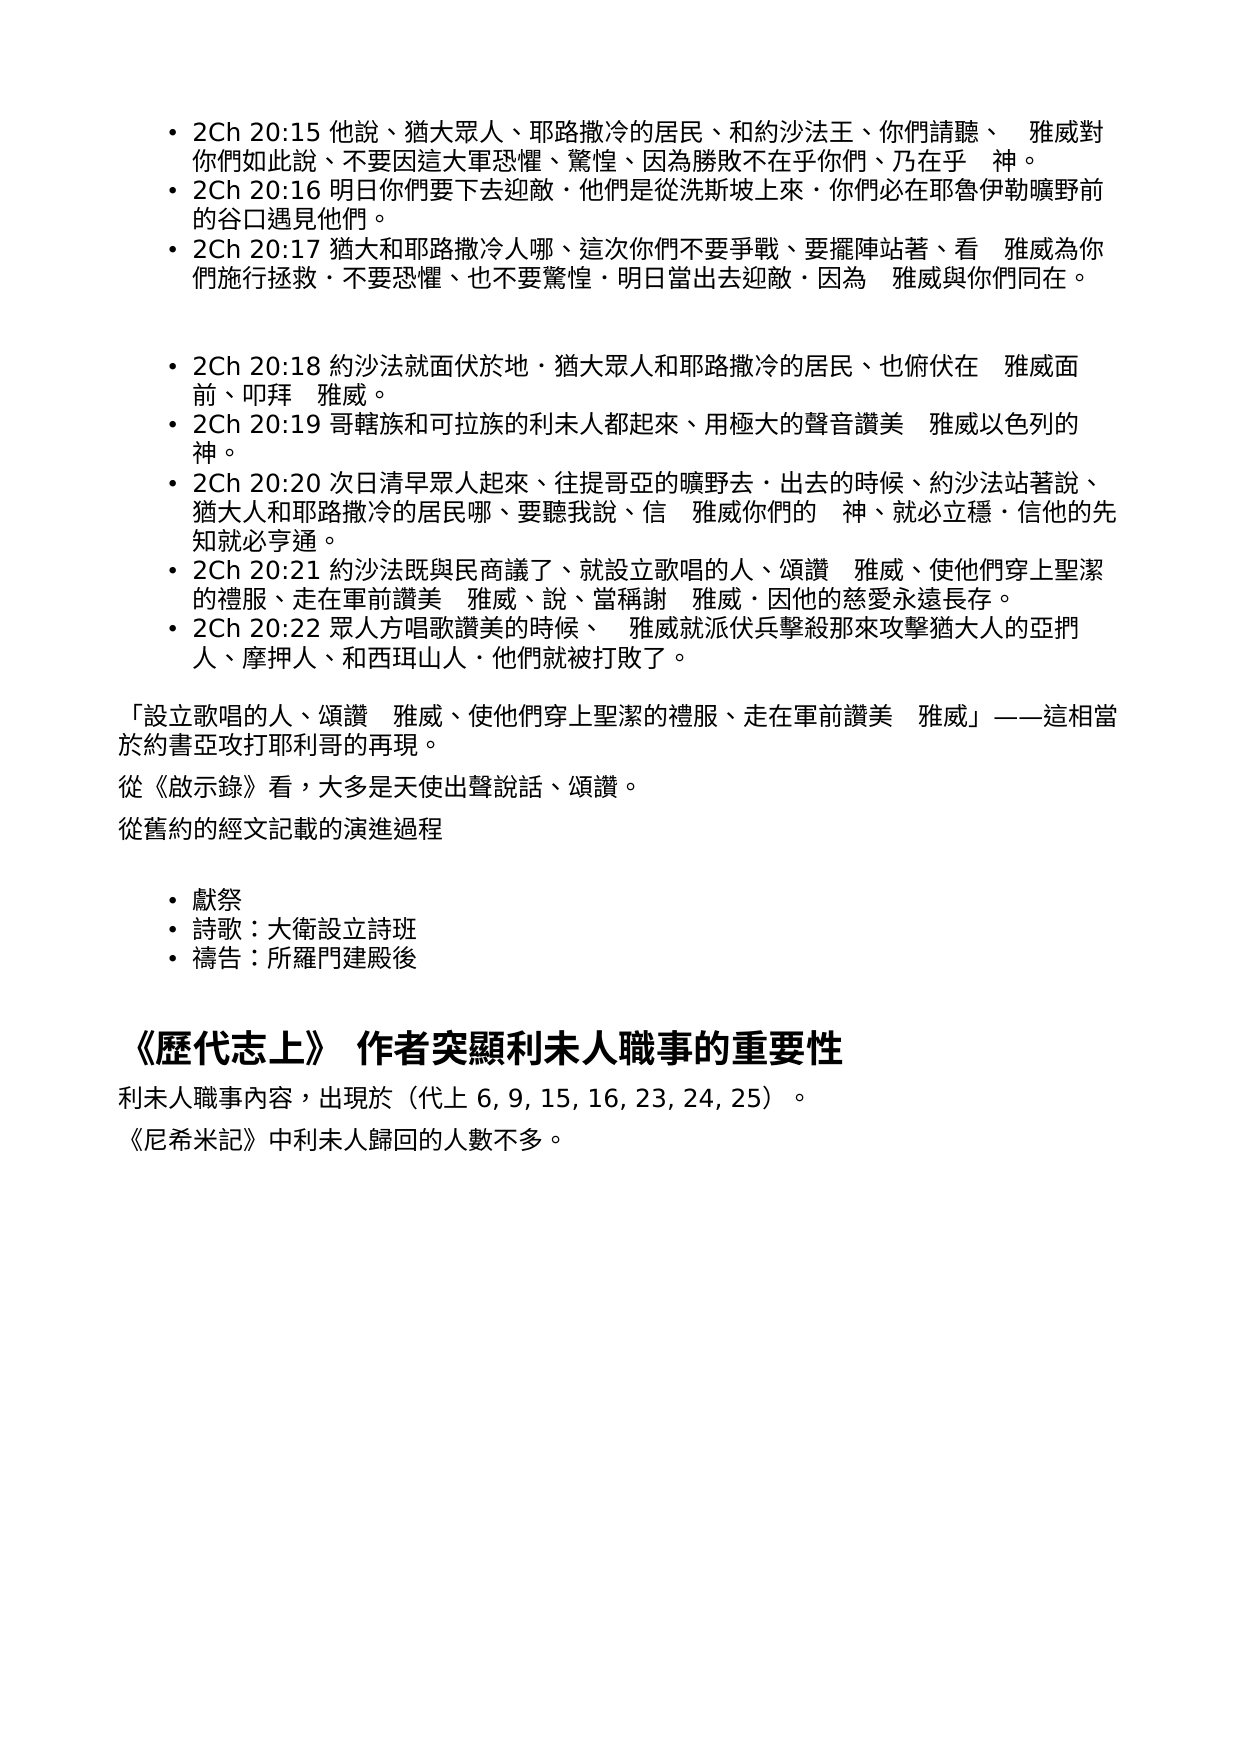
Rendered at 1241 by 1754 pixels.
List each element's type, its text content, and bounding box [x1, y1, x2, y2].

list 2Ch 20:19 哥轄族和可拉族的利未人都起來、用極大的聲音讚美 雅威以色列的 神。 [177, 410, 1122, 469]
list 2Ch 20:16 明日你們要下去迎敵．他們是從洗斯坡上來．你們必在耶魯伊勒曠野前的谷口遇見他們。 [177, 176, 1122, 235]
subtitle 《歷代志上》 作者突顯利未人職事的重要性 [118, 1028, 1122, 1072]
list 獻祭 [177, 886, 1122, 915]
text 從《啟示錄》看，大多是天使出聲說話、頌讚。 [118, 773, 1122, 802]
list 2Ch 20:21 約沙法既與民商議了、就設立歌唱的人、頌讚 雅威、使他們穿上聖潔的禮服、走在軍前讚美 雅威、說、當稱謝 雅威．因他的慈愛永遠長存。 [177, 556, 1122, 614]
text 「設立歌唱的人、頌讚 雅威、使他們穿上聖潔的禮服、走在軍前讚美 雅威」——這相當於約書亞攻打耶利哥的再現。 [118, 702, 1122, 761]
text 《尼希米記》中利未人歸回的人數不多。 [118, 1126, 1122, 1155]
list 2Ch 20:18 約沙法就面伏於地．猶大眾人和耶路撒冷的居民、也俯伏在 雅威面前、叩拜 雅威。 [177, 352, 1122, 410]
list 禱告：所羅門建殿後 [177, 944, 1122, 973]
list 詩歌：大衛設立詩班 [177, 915, 1122, 944]
list 2Ch 20:20 次日清早眾人起來、往提哥亞的曠野去．出去的時候、約沙法站著說、猶大人和耶路撒冷的居民哪、要聽我說、信 雅威你們的 神、就必立穩．信他的先知就必亨通。 [177, 469, 1122, 556]
text 利未人職事內容，出現於（代上 6, 9, 15, 16, 23, 24, 25）。 [118, 1084, 1122, 1113]
list 2Ch 20:22 眾人方唱歌讚美的時候、 雅威就派伏兵擊殺那來攻擊猶大人的亞捫人、摩押人、和西珥山人．他們就被打敗了。 [177, 614, 1122, 673]
text 從舊約的經文記載的演進過程 [118, 815, 1122, 844]
list 2Ch 20:17 猶大和耶路撒冷人哪、這次你們不要爭戰、要擺陣站著、看 雅威為你們施行拯救．不要恐懼、也不要驚惶．明日當出去迎敵．因為 雅威與你們同在。 [177, 235, 1122, 293]
list 2Ch 20:15 他說、猶大眾人、耶路撒冷的居民、和約沙法王、你們請聽、 雅威對你們如此說、不要因這大軍恐懼、驚惶、因為勝敗不在乎你們、乃在乎 神。 [177, 118, 1122, 176]
